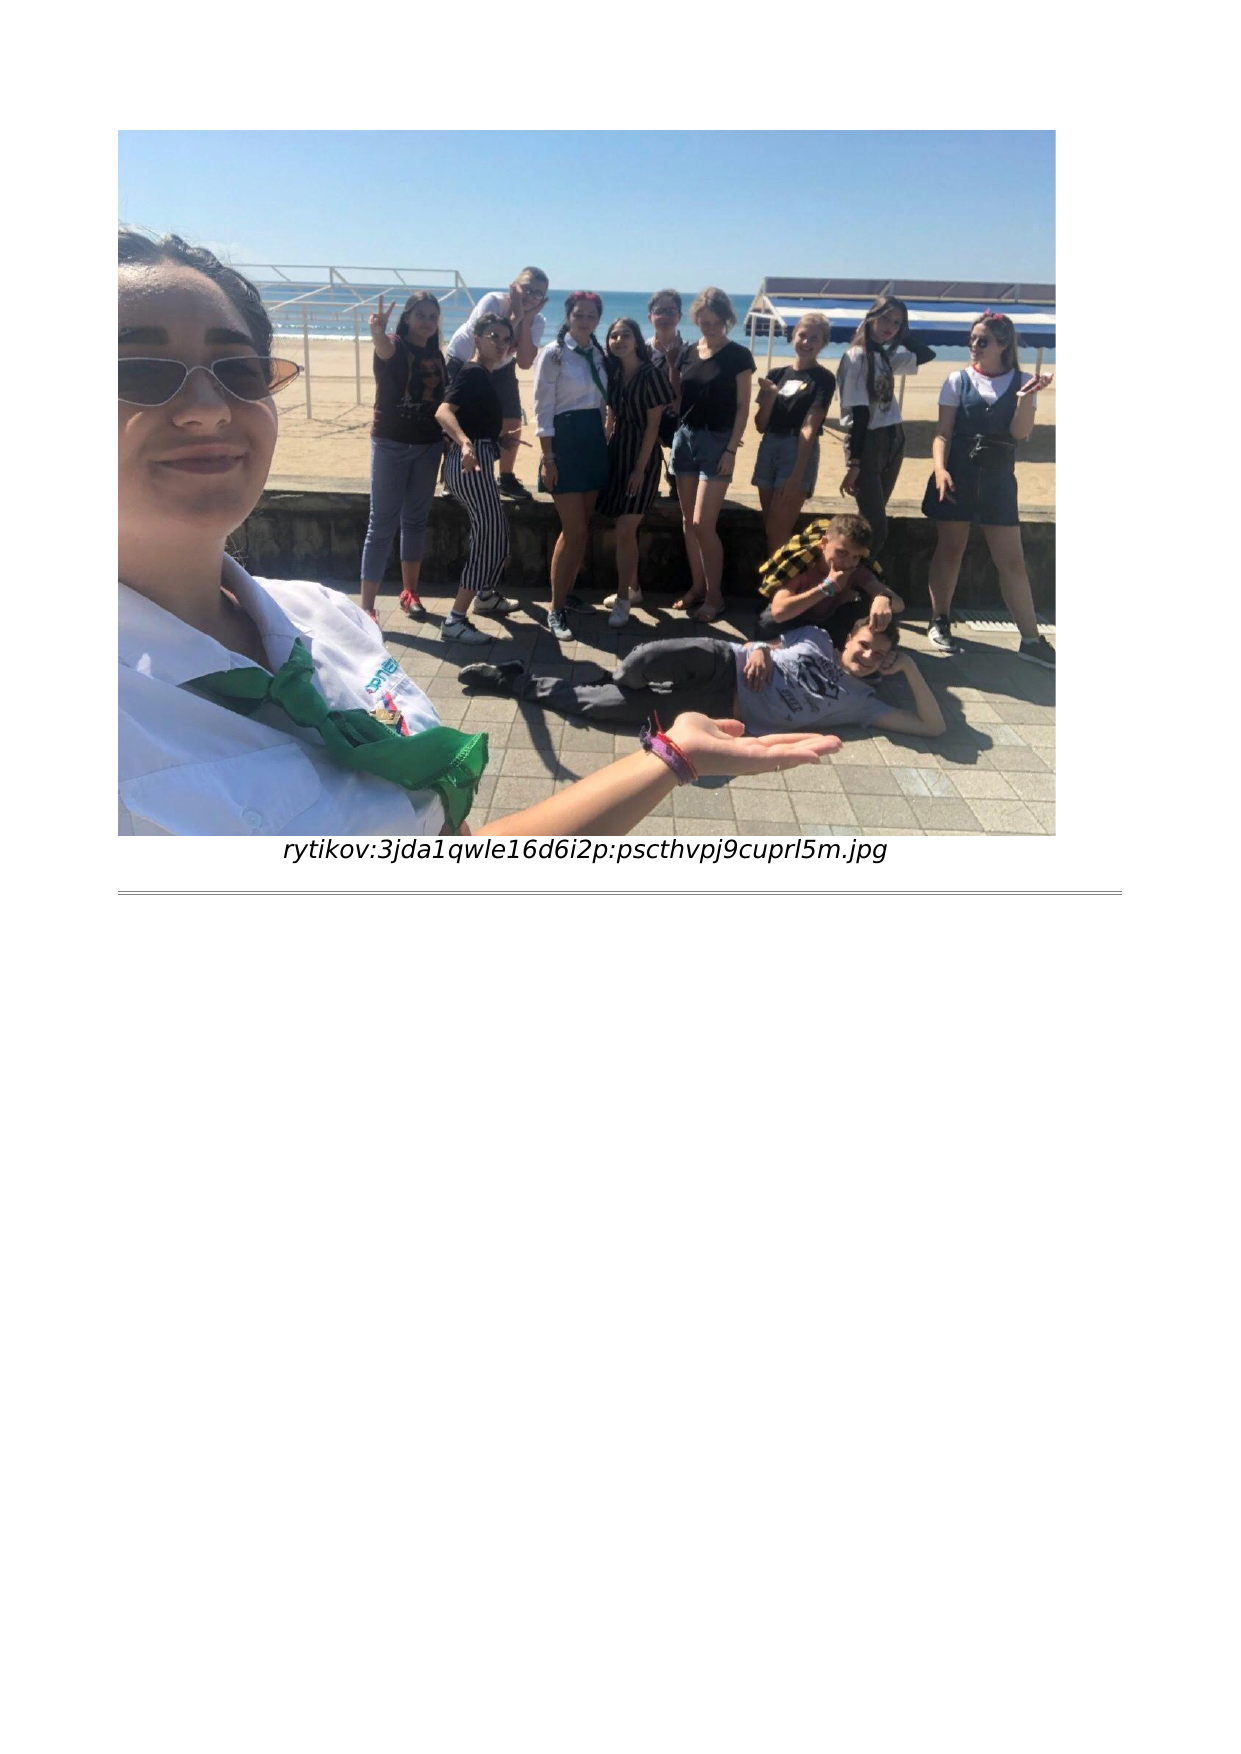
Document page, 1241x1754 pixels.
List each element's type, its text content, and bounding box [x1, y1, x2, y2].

text rytikov:3jda1qwle16d6i2p:pscthvpj9cuprl5m.jpg [118, 836, 1056, 864]
picture [118, 130, 1056, 836]
